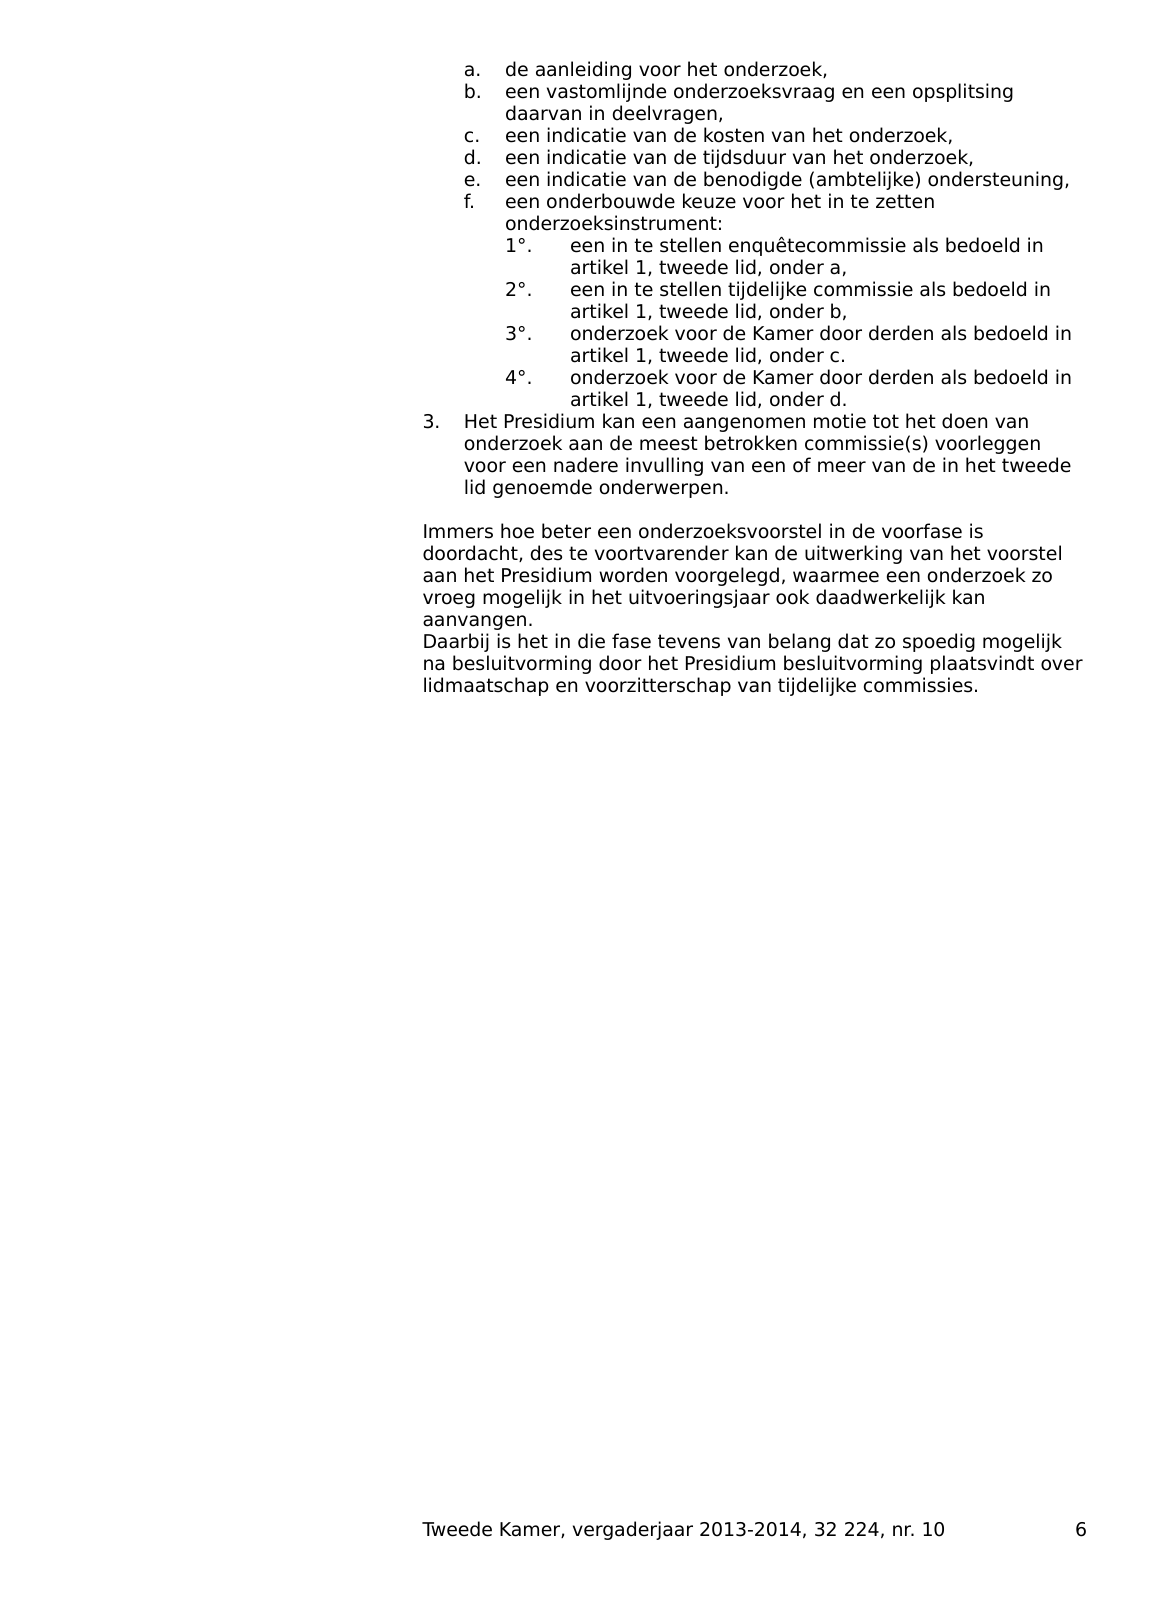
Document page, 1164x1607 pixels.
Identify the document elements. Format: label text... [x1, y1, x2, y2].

text 3°. onderzoek voor de Kamer door derden als bedoeld in artikel 1, tweede lid, onder c. [505, 323, 1087, 367]
text c. een indicatie van de kosten van het onderzoek, [464, 125, 1087, 147]
text 3. Het Presidium kan een aangenomen motie tot het doen van onderzoek aan de meest betrokken commissie(s) voorleggen voor een nadere invulling van een of meer van de in het tweede lid genoemde onderwerpen. [422, 411, 1087, 499]
text 4°. onderzoek voor de Kamer door derden als bedoeld in artikel 1, tweede lid, onder d. [505, 367, 1087, 411]
text d. een indicatie van de tijdsduur van het onderzoek, [464, 147, 1087, 169]
text 2°. een in te stellen tijdelijke commissie als bedoeld in artikel 1, tweede lid, onder b, [505, 279, 1087, 323]
text a. de aanleiding voor het onderzoek, [464, 59, 1087, 81]
text 1°. een in te stellen enquêtecommissie als bedoeld in artikel 1, tweede lid, onder a, [505, 235, 1087, 279]
text Immers hoe beter een onderzoeksvoorstel in de voorfase is doordacht, des te voortvarender kan de uitwerking van het voorstel aan het Presidium worden voorgelegd, waarmee een onderzoek zo vroeg mogelijk in het uitvoeringsjaar ook daadwerkelijk kan aanvangen. [422, 521, 1087, 631]
text Daarbij is het in die fase tevens van belang dat zo spoedig mogelijk na besluitvorming door het Presidium besluitvorming plaatsvindt over lidmaatschap en voorzitterschap van tijdelijke commissies. [422, 631, 1087, 697]
text b. een vastomlijnde onderzoeksvraag en een opsplitsing daarvan in deelvragen, [464, 81, 1087, 125]
text e. een indicatie van de benodigde (ambtelijke) ondersteuning, [464, 169, 1087, 191]
text f. een onderbouwde keuze voor het in te zetten onderzoeksinstrument: [464, 191, 1087, 235]
